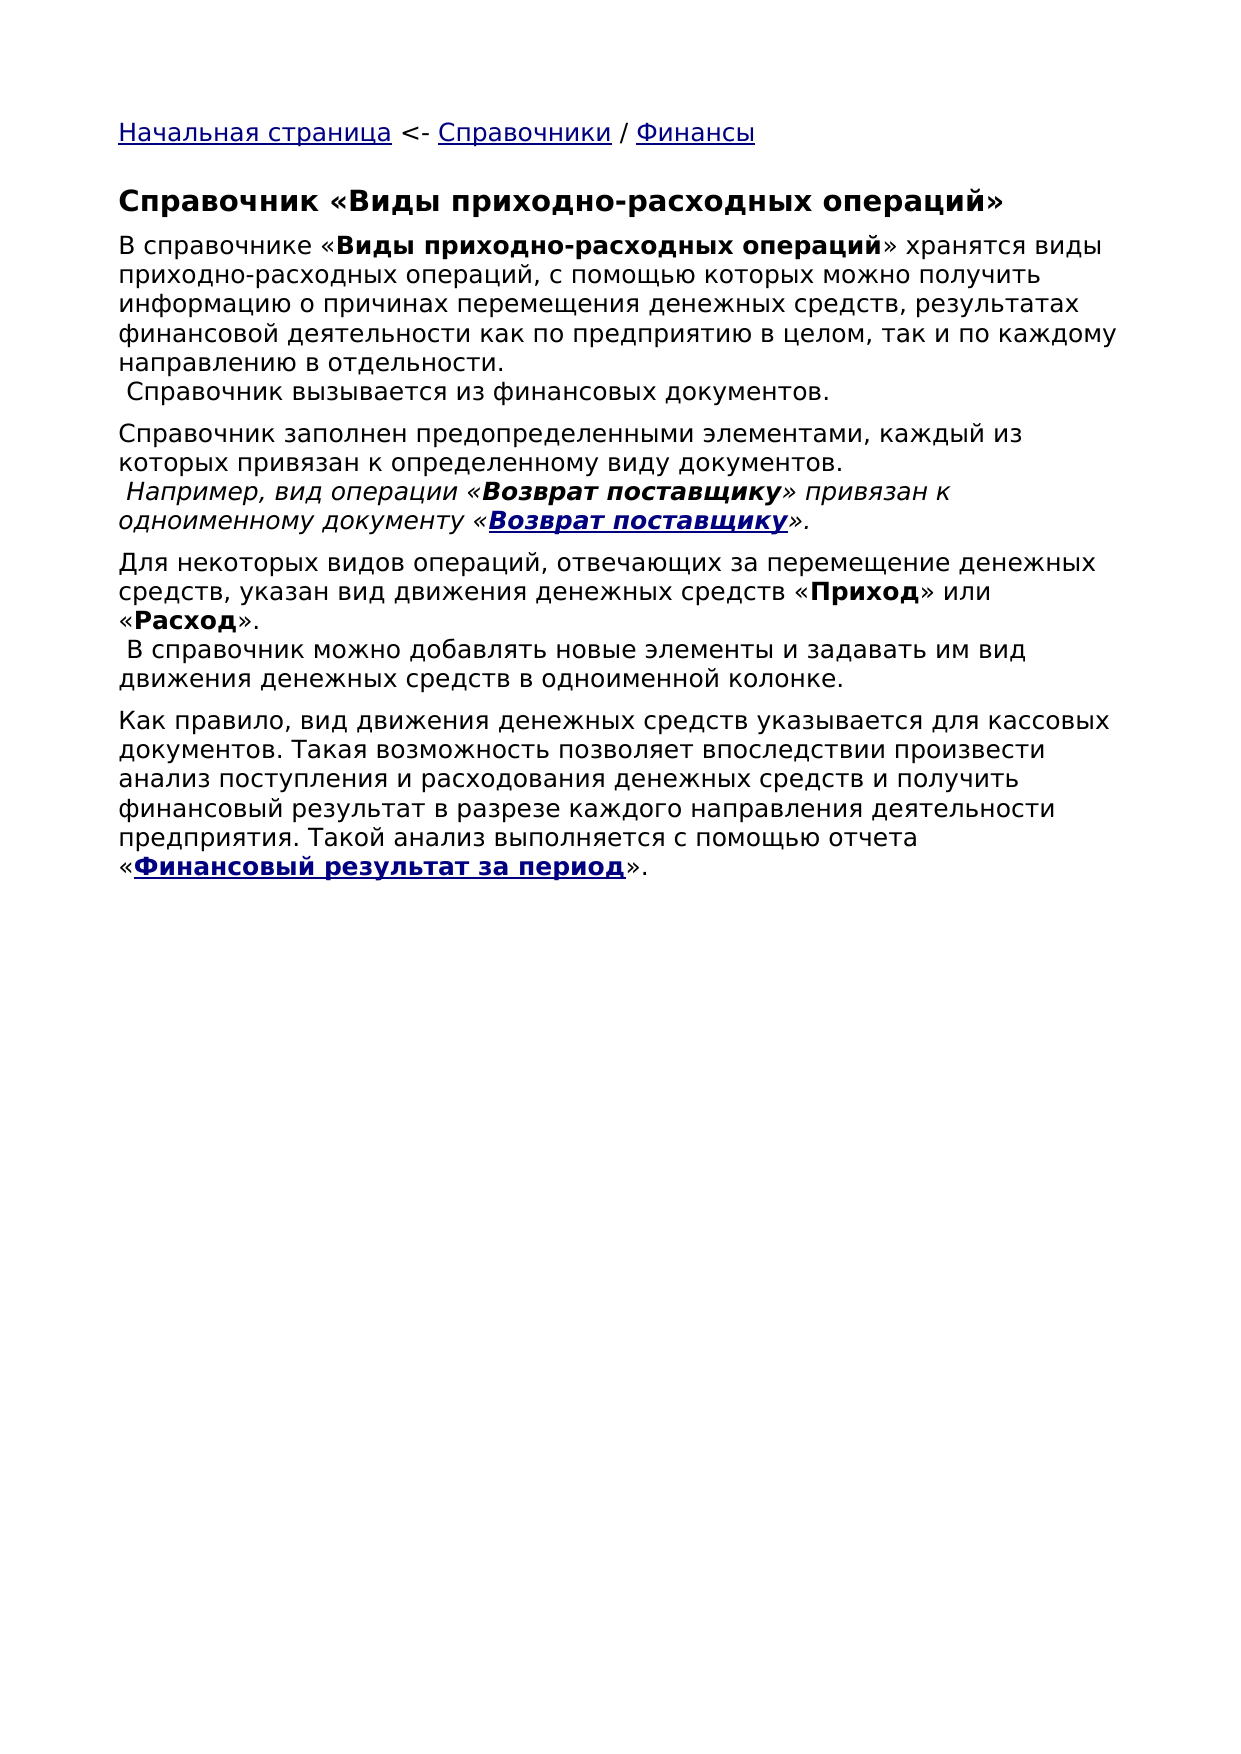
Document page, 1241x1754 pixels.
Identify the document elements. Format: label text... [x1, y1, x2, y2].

text Как правило, вид движения денежных средств указывается для кассовых документов. Такая возможность позволяет впоследствии произвести анализ поступления и расходования денежных средств и получить финансовый результат в разрезе каждого направления деятельности предприятия. Такой анализ выполняется с помощью отчета «Финансовый результат за период». [118, 706, 1122, 881]
text Начальная страница <- Справочники / Финансы [118, 118, 1122, 147]
text Для некоторых видов операций, отвечающих за перемещение денежных средств, указан вид движения денежных средств «Приход» или «Расход». В справочник можно добавлять новые элементы и задавать им вид движения денежных средств в одноименной колонке. [118, 548, 1122, 694]
text Справочник заполнен предопределенными элементами, каждый из которых привязан к определенному виду документов. Например, вид операции «Возврат поставщику» привязан к одноименному документу «Возврат поставщику». [118, 419, 1122, 535]
subtitle Справочник «Виды приходно-расходных операций» [118, 185, 1122, 219]
text В справочнике «Виды приходно-расходных операций» хранятся виды приходно-расходных операций, с помощью которых можно получить информацию о причинах перемещения денежных средств, результатах финансовой деятельности как по предприятию в целом, так и по каждому направлению в отдельности. Справочник вызывается из финансовых документов. [118, 231, 1122, 406]
